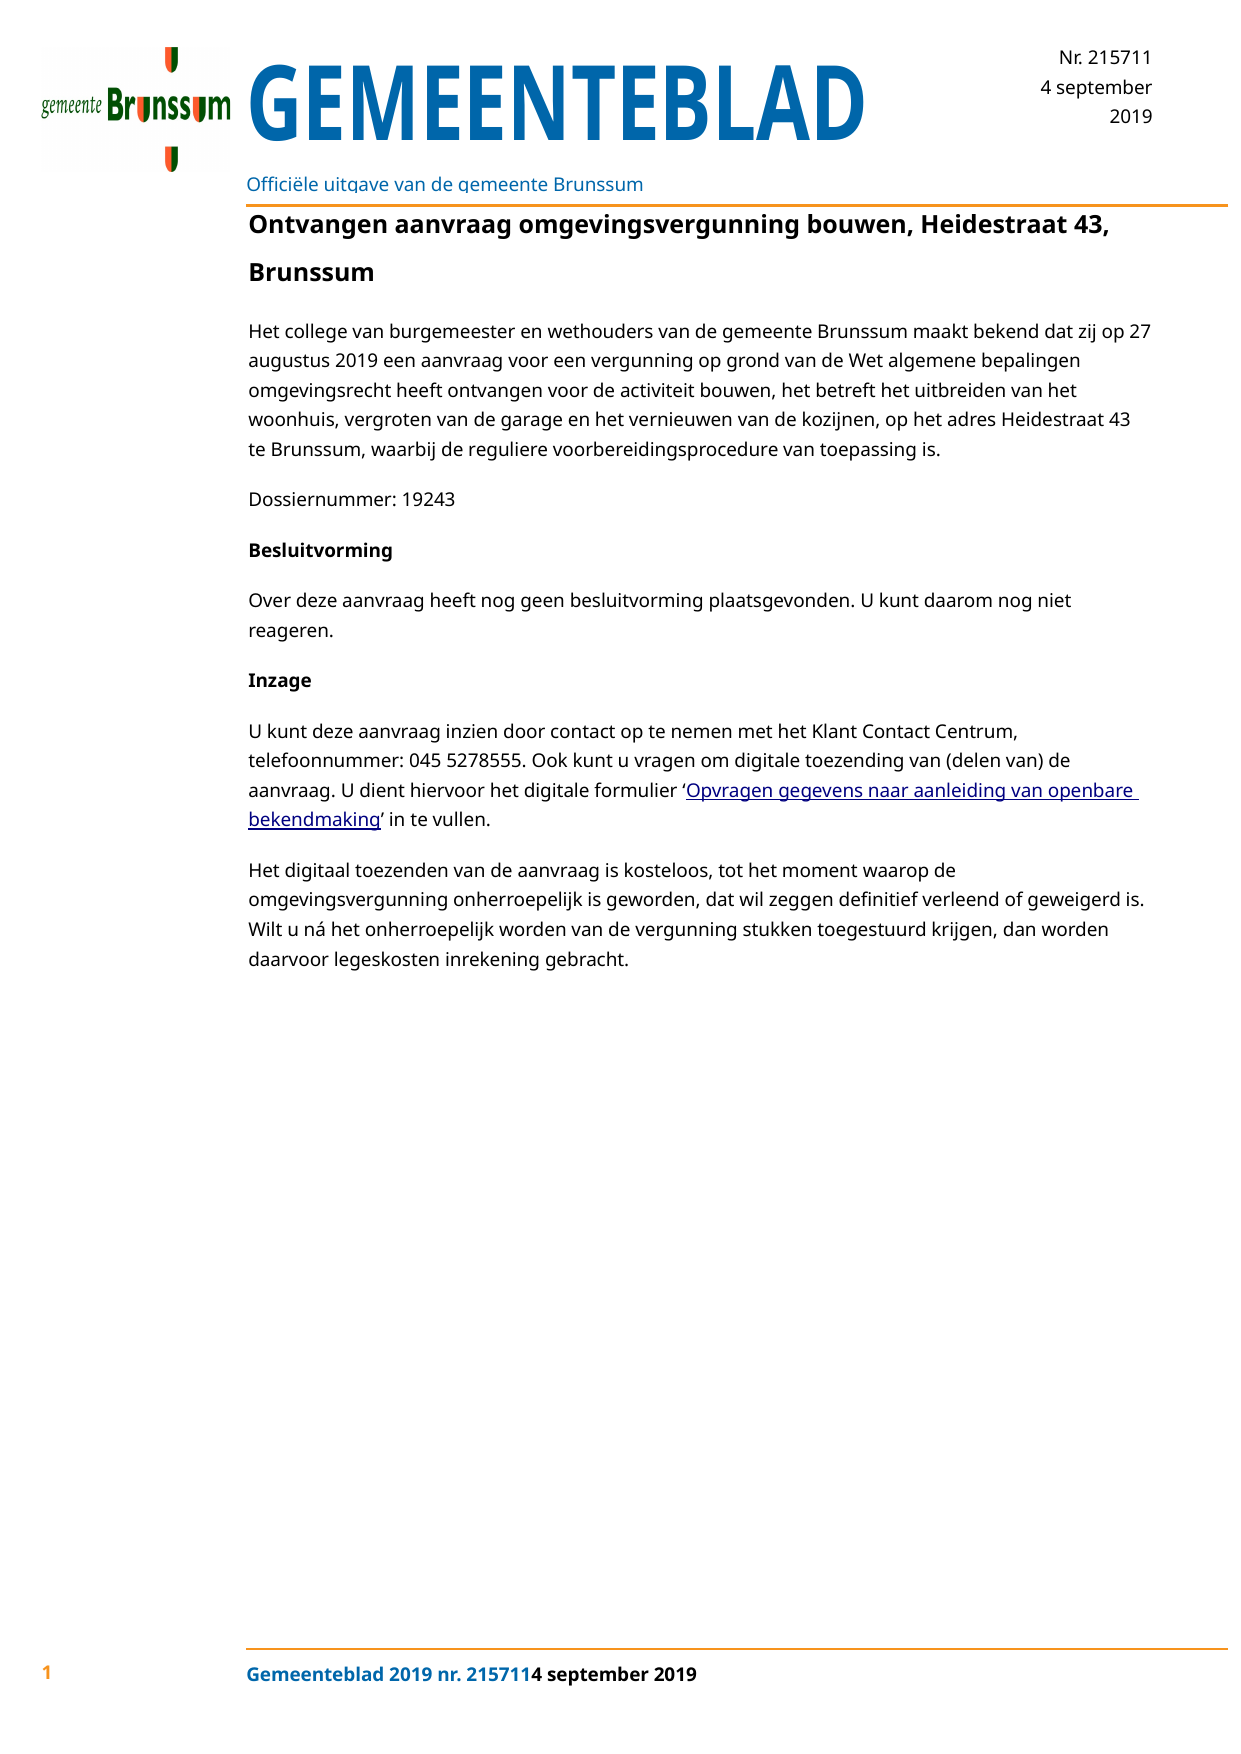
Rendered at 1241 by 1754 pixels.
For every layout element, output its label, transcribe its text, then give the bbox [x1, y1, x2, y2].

text Besluitvorming [248, 537, 1152, 563]
picture [41, 47, 231, 172]
text Over deze aanvraag heeft nog geen besluitvorming plaatsgevonden. U kunt daarom nog niet reageren. [248, 587, 1152, 643]
text Het digitaal toezenden van de aanvraag is kosteloos, tot het moment waarop de omgevingsvergunning onherroepelijk is geworden, dat wil zeggen definitief verleend of geweigerd is. Wilt u ná het onherroepelijk worden van de vergunning stukken toegestuurd krijgen, dan worden daarvoor legeskosten inrekening gebracht. [248, 857, 1152, 972]
text Inzage [248, 667, 1152, 693]
text Dossiernummer: 19243 [248, 487, 1152, 512]
text U kunt deze aanvraag inzien door contact op te nemen met het Klant Contact Centrum, telefoonnummer: 045 5278555. Ook kunt u vragen om digitale toezending van (delen van) de aanvraag. U dient hiervoor het digitale formulier ‘Opvragen gegevens naar aanleiding van openbare bekendmaking’ in te vullen. [248, 718, 1152, 832]
text Ontvangen aanvraag omgevingsvergunning bouwen, Heidestraat 43, Brunssum [248, 207, 1152, 288]
text Het college van burgemeester en wethouders van de gemeente Brunssum maakt bekend dat zij op 27 augustus 2019 een aanvraag voor een vergunning op grond van de Wet algemene bepalingen omgevingsrecht heeft ontvangen voor de activiteit bouwen, het betreft het uitbreiden van het woonhuis, vergroten van de garage en het vernieuwen van de kozijnen, op het adres Heidestraat 43 te Brunssum, waarbij de reguliere voorbereidingsprocedure van toepassing is. [248, 318, 1152, 462]
